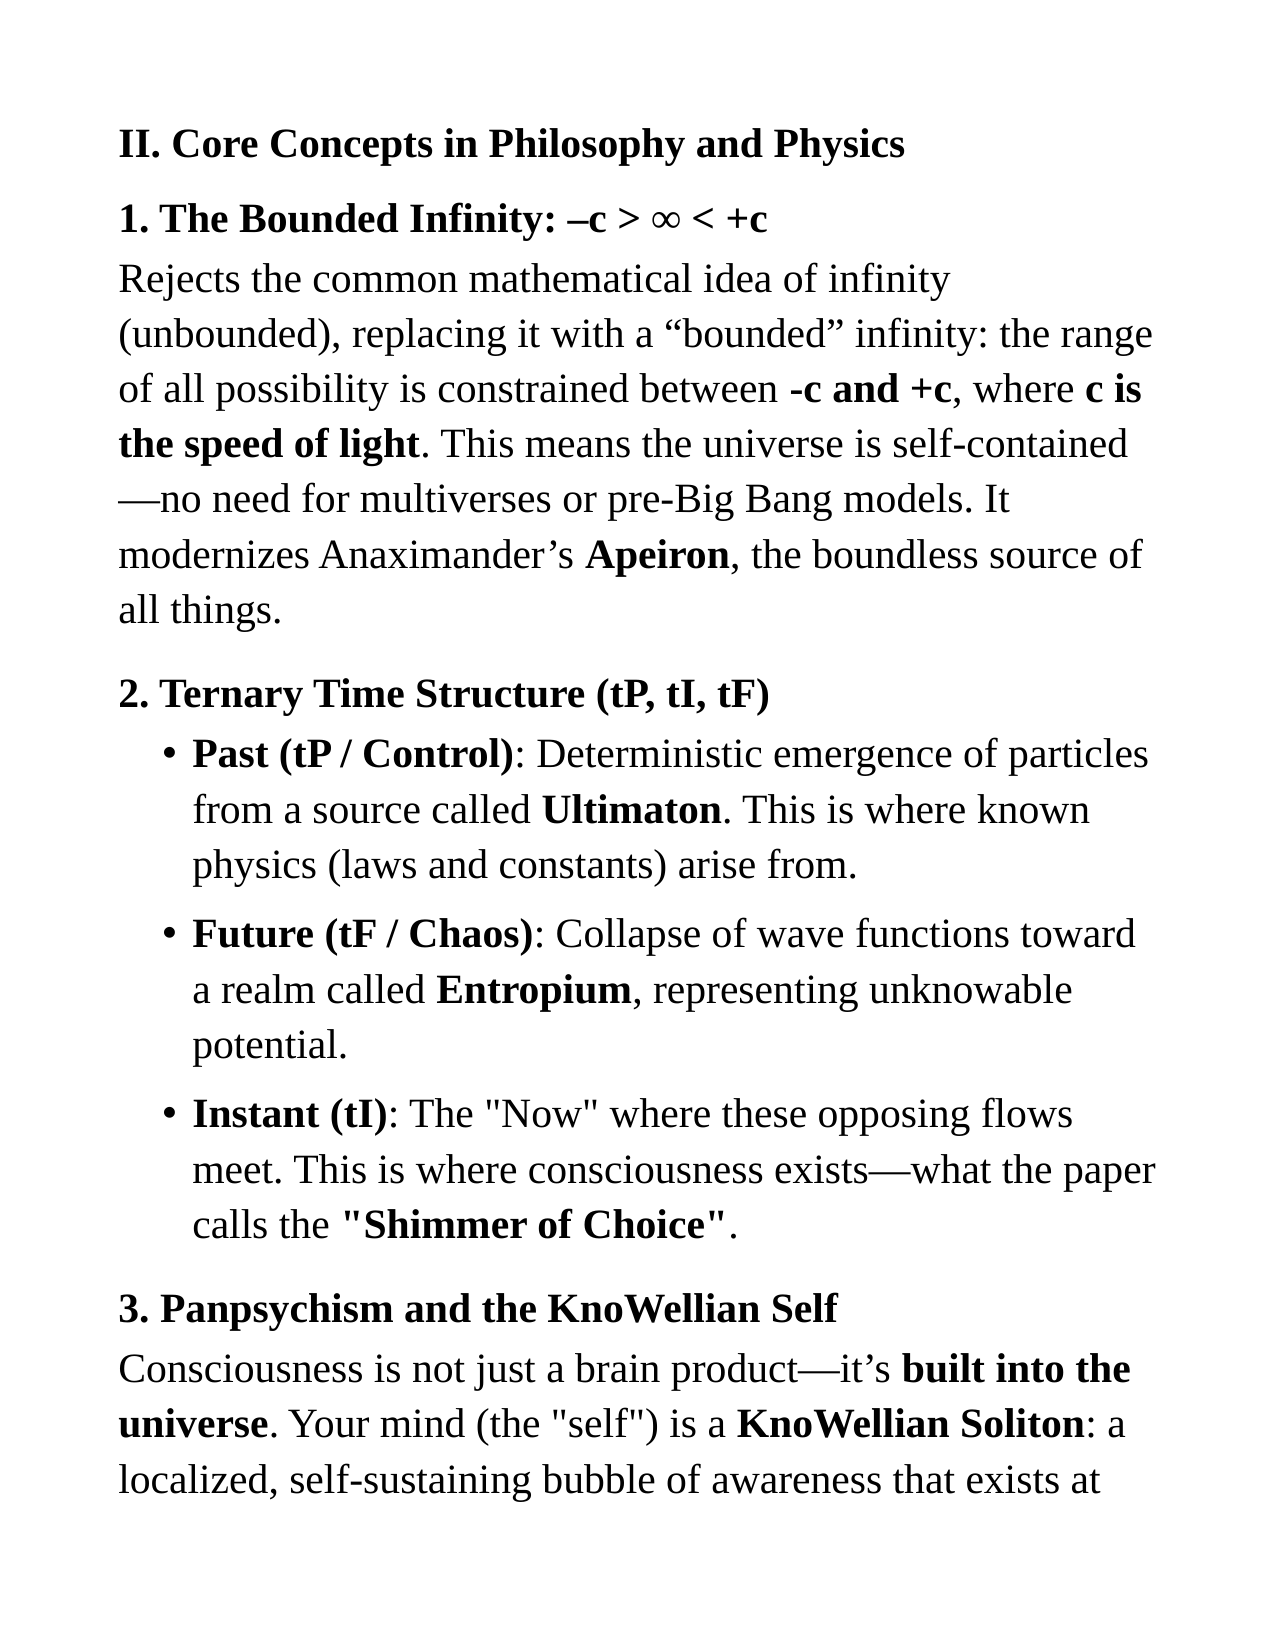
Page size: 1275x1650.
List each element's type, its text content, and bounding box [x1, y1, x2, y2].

subtitle 3. Panpsychism and the KnoWellian Self [118, 1283, 1157, 1331]
subtitle II. Core Concepts in Philosophy and Physics [118, 118, 1157, 166]
list Instant (tI): The "Now" where these opposing flows meet. This is where consciousness exists—what the paper calls the "Shimmer of Choice". [162, 1089, 1157, 1247]
subtitle 2. Ternary Time Structure (tP, tI, tF) [118, 668, 1157, 716]
list Past (tP / Control): Deterministic emergence of particles from a source called Ultimaton. This is where known physics (laws and constants) arise from. [162, 729, 1157, 887]
list Future (tF / Chaos): Collapse of wave functions toward a realm called Entropium, representing unknowable potential. [162, 909, 1157, 1067]
text Consciousness is not just a brain product—it’s built into the universe. Your mind (the "self") is a KnoWellian Soliton: a localized, self-sustaining bubble of awareness that exists at [118, 1344, 1157, 1502]
subtitle 1. The Bounded Infinity: –c > ∞ < +c [118, 193, 1157, 241]
text Rejects the common mathematical idea of infinity (unbounded), replacing it with a “bounded” infinity: the range of all possibility is constrained between -c and +c, where c is the speed of light. This means the universe is self-contained—no need for multiverses or pre-Big Bang models. It modernizes Anaximander’s Apeiron, the boundless source of all things. [118, 253, 1157, 632]
